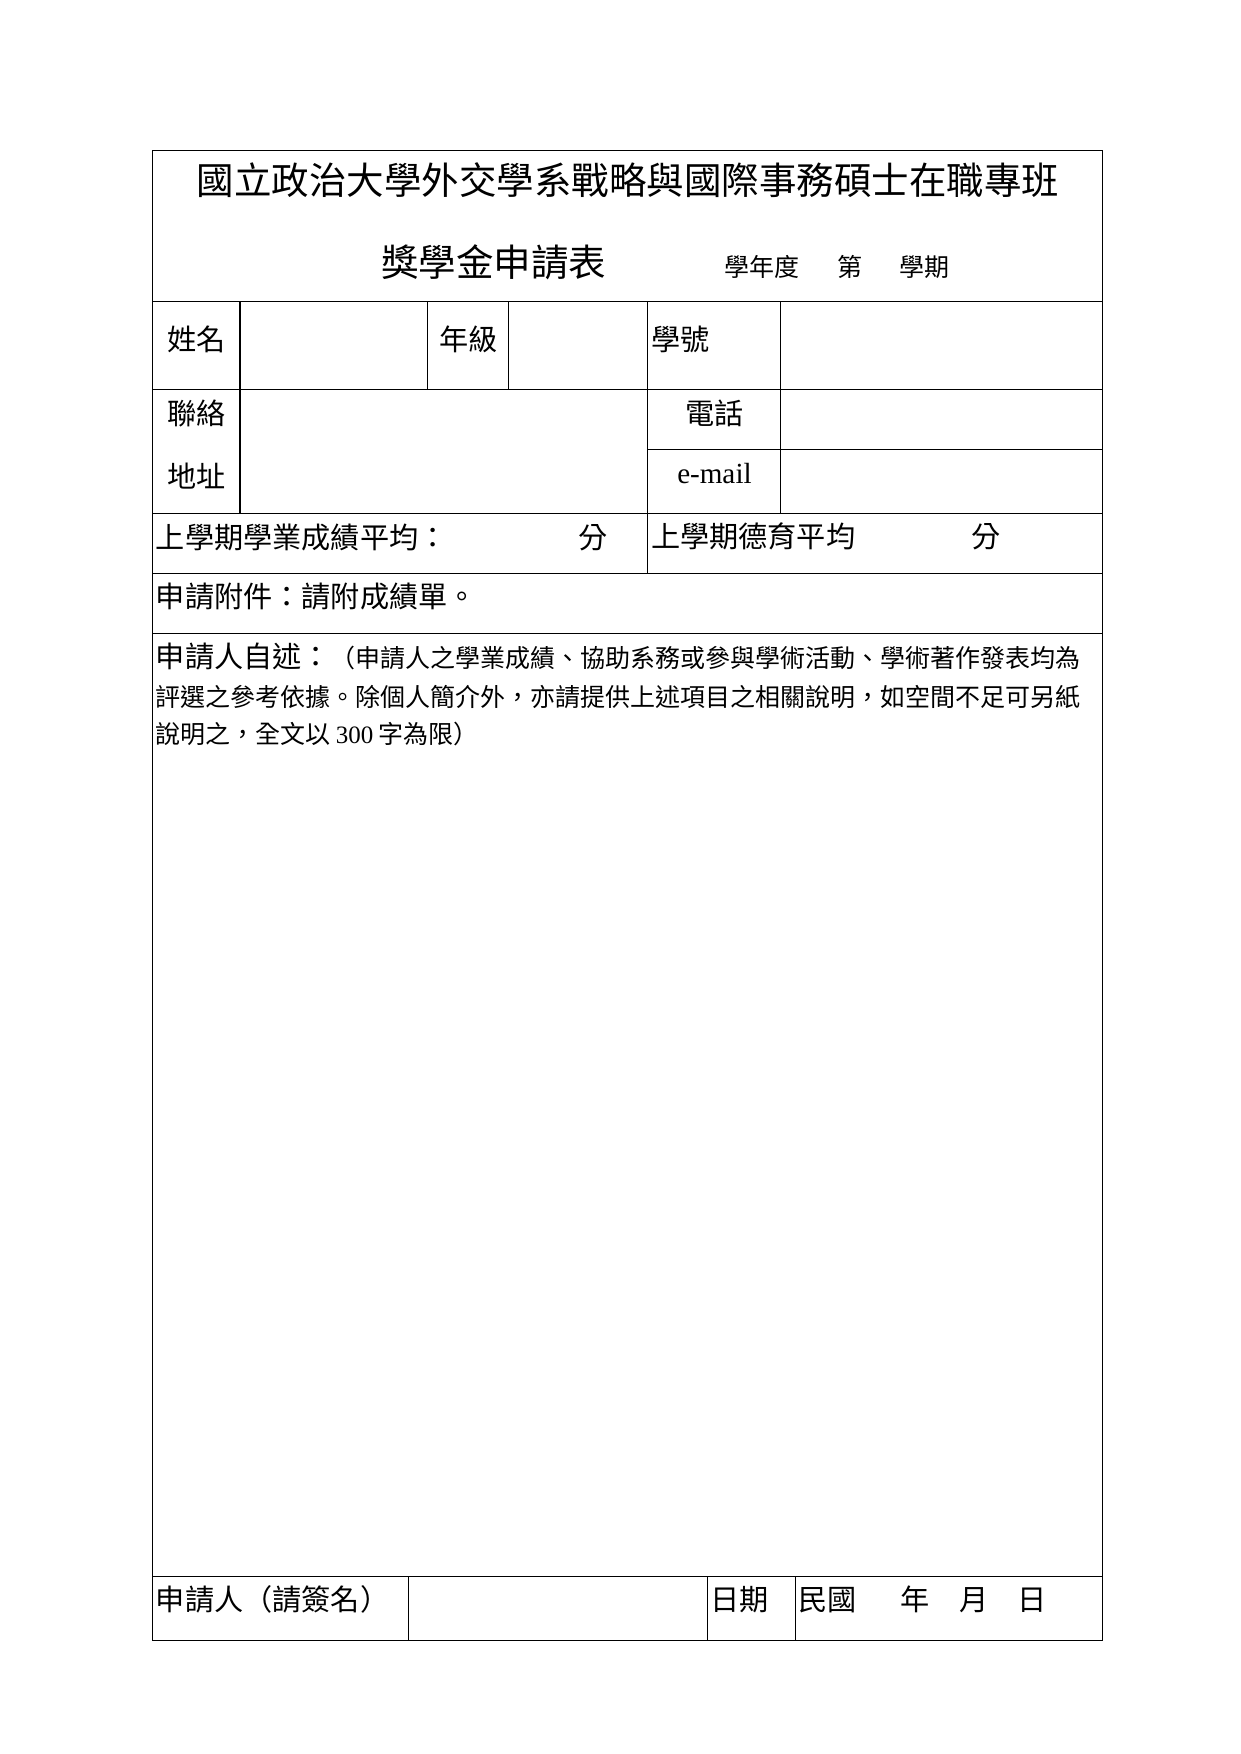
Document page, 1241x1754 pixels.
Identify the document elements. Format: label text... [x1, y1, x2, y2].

table_cell 申請人自述：（申請人之學業成績、協助系務或參與學術活動、學術著作發表均為評選之參考依據。除個人簡介外，亦請提供上述項目之相關說明，如空間不足可另紙說明之，全文以300字為限） [153, 634, 1102, 1576]
table_cell 上學期學業成績平均： 分 [153, 514, 647, 573]
table_cell 姓名 [153, 302, 239, 389]
table_cell [241, 390, 647, 513]
table_cell [781, 450, 1102, 513]
table_cell 申請人（請簽名） [153, 1577, 408, 1640]
table_header 國立政治大學外交學系戰略與國際事務碩士在職專班 獎學金申請表 學年度 第 學期 [153, 151, 1102, 301]
table_cell 民國 年 月 日 [796, 1577, 1102, 1640]
table_cell 年級 [428, 302, 508, 389]
table_cell e-mail [648, 450, 780, 513]
table_cell 申請附件：請附成績單。 [153, 574, 1102, 633]
table_cell [509, 302, 647, 389]
table_cell 電話 [648, 390, 780, 449]
table_cell 學號 [648, 302, 780, 389]
table_cell 上學期德育平均 分 [648, 514, 1102, 573]
table_cell 日期 [708, 1577, 795, 1640]
table_cell [241, 302, 427, 389]
table_cell [781, 390, 1102, 449]
table_cell [781, 302, 1102, 389]
table_cell 聯絡地址 [153, 390, 239, 513]
table_cell [409, 1577, 707, 1640]
